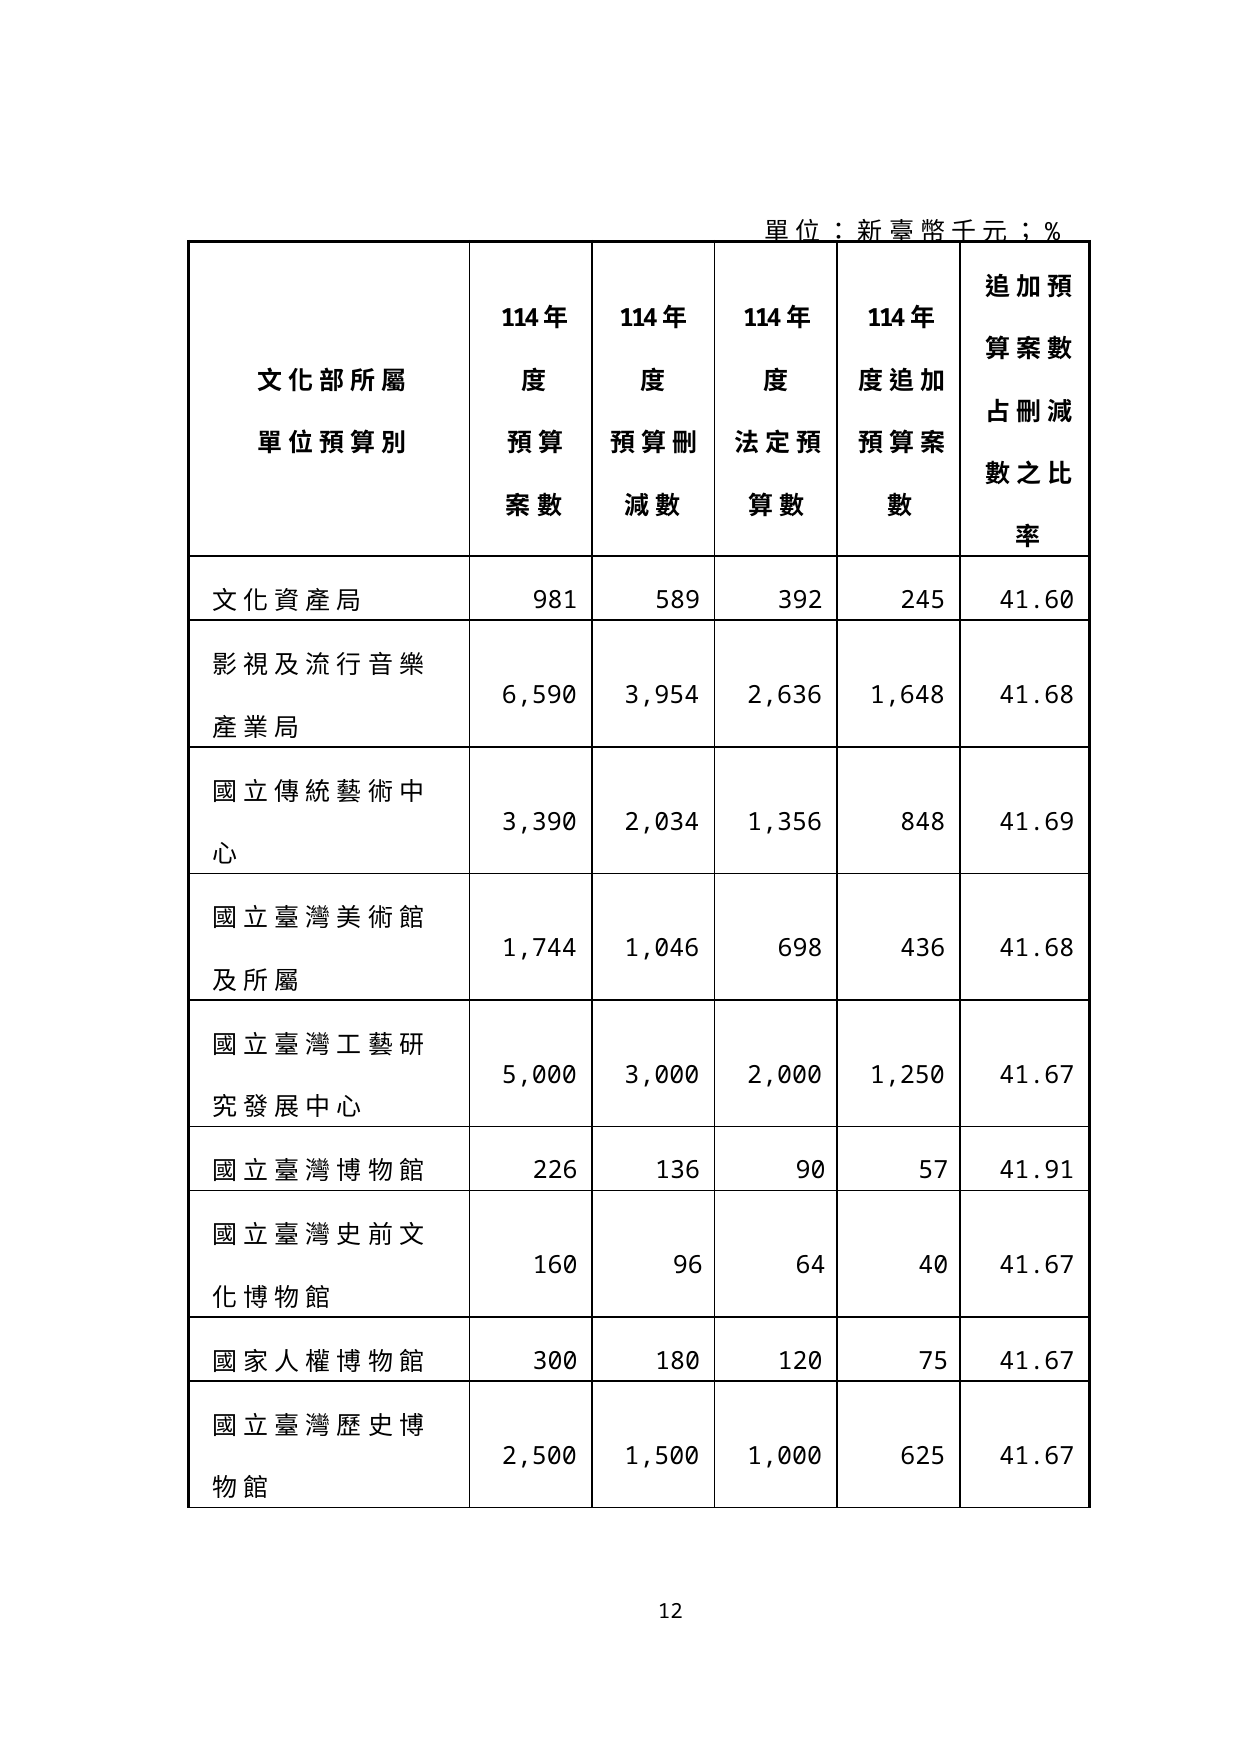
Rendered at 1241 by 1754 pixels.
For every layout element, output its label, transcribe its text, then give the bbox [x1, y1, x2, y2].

table_cell 3,000 [593, 1001, 714, 1126]
table_cell 國立臺灣博物館 [190, 1127, 469, 1190]
table_cell 41.68 [961, 874, 1088, 999]
table_cell 698 [715, 874, 836, 999]
table_cell 國立臺灣史前文化博物館 [190, 1191, 469, 1316]
table_cell 136 [593, 1127, 714, 1190]
table_cell 1,046 [593, 874, 714, 999]
table_cell 1,648 [838, 621, 959, 746]
table_cell 41.68 [961, 621, 1088, 746]
table_cell 96 [593, 1191, 714, 1316]
table_cell 41.69 [961, 748, 1088, 872]
table_cell 245 [838, 557, 959, 619]
table_cell 180 [593, 1318, 714, 1380]
table_cell 國立臺灣工藝研究發展中心 [190, 1001, 469, 1126]
table_cell 848 [838, 748, 959, 872]
table_cell 226 [470, 1127, 591, 1190]
table_cell 160 [470, 1191, 591, 1316]
table_cell 41.67 [961, 1382, 1088, 1507]
table_cell 3,390 [470, 748, 591, 872]
table_cell 國立臺灣歷史博物館 [190, 1382, 469, 1507]
table_cell 2,000 [715, 1001, 836, 1126]
table_header 文化部所屬 單位預算別 [190, 243, 469, 555]
table_header 追加預算案數占刪減數之比率 [961, 243, 1088, 555]
table_header 114年度追加預算案數 [838, 243, 959, 555]
table_cell 影視及流行音樂產業局 [190, 621, 469, 746]
table_cell 41.60 [961, 557, 1088, 619]
table_header 114年度 法定預算數 [715, 243, 836, 555]
table_cell 1,356 [715, 748, 836, 872]
table_cell 57 [838, 1127, 959, 1190]
table_cell 41.67 [961, 1001, 1088, 1126]
table_cell 國立臺灣美術館及所屬 [190, 874, 469, 999]
table_cell 589 [593, 557, 714, 619]
table_cell 1,744 [470, 874, 591, 999]
table_cell 90 [715, 1127, 836, 1190]
table_cell 41.67 [961, 1318, 1088, 1380]
table_cell 文化資產局 [190, 557, 469, 619]
table_cell 64 [715, 1191, 836, 1316]
table_cell 120 [715, 1318, 836, 1380]
table_cell 國家人權博物館 [190, 1318, 469, 1380]
table_cell 300 [470, 1318, 591, 1380]
table_header 114年度 預算刪減數 [593, 243, 714, 555]
table_cell 1,500 [593, 1382, 714, 1507]
table_cell 3,954 [593, 621, 714, 746]
table_cell 41.91 [961, 1127, 1088, 1190]
table_cell 2,500 [470, 1382, 591, 1507]
table_cell 1,000 [715, 1382, 836, 1507]
table_cell 40 [838, 1191, 959, 1316]
table_cell 625 [838, 1382, 959, 1507]
table_cell 2,034 [593, 748, 714, 872]
table_cell 41.67 [961, 1191, 1088, 1316]
table_header 114年度 預算案數 [470, 243, 591, 555]
table_cell 75 [838, 1318, 959, 1380]
table_cell 392 [715, 557, 836, 619]
table_cell 6,590 [470, 621, 591, 746]
table_cell 436 [838, 874, 959, 999]
table_cell 981 [470, 557, 591, 619]
table_cell 1,250 [838, 1001, 959, 1126]
table_cell 2,636 [715, 621, 836, 746]
table_cell 5,000 [470, 1001, 591, 1126]
table_cell 國立傳統藝術中心 [190, 748, 469, 872]
text 單位：新臺幣千元；% [177, 177, 1063, 240]
